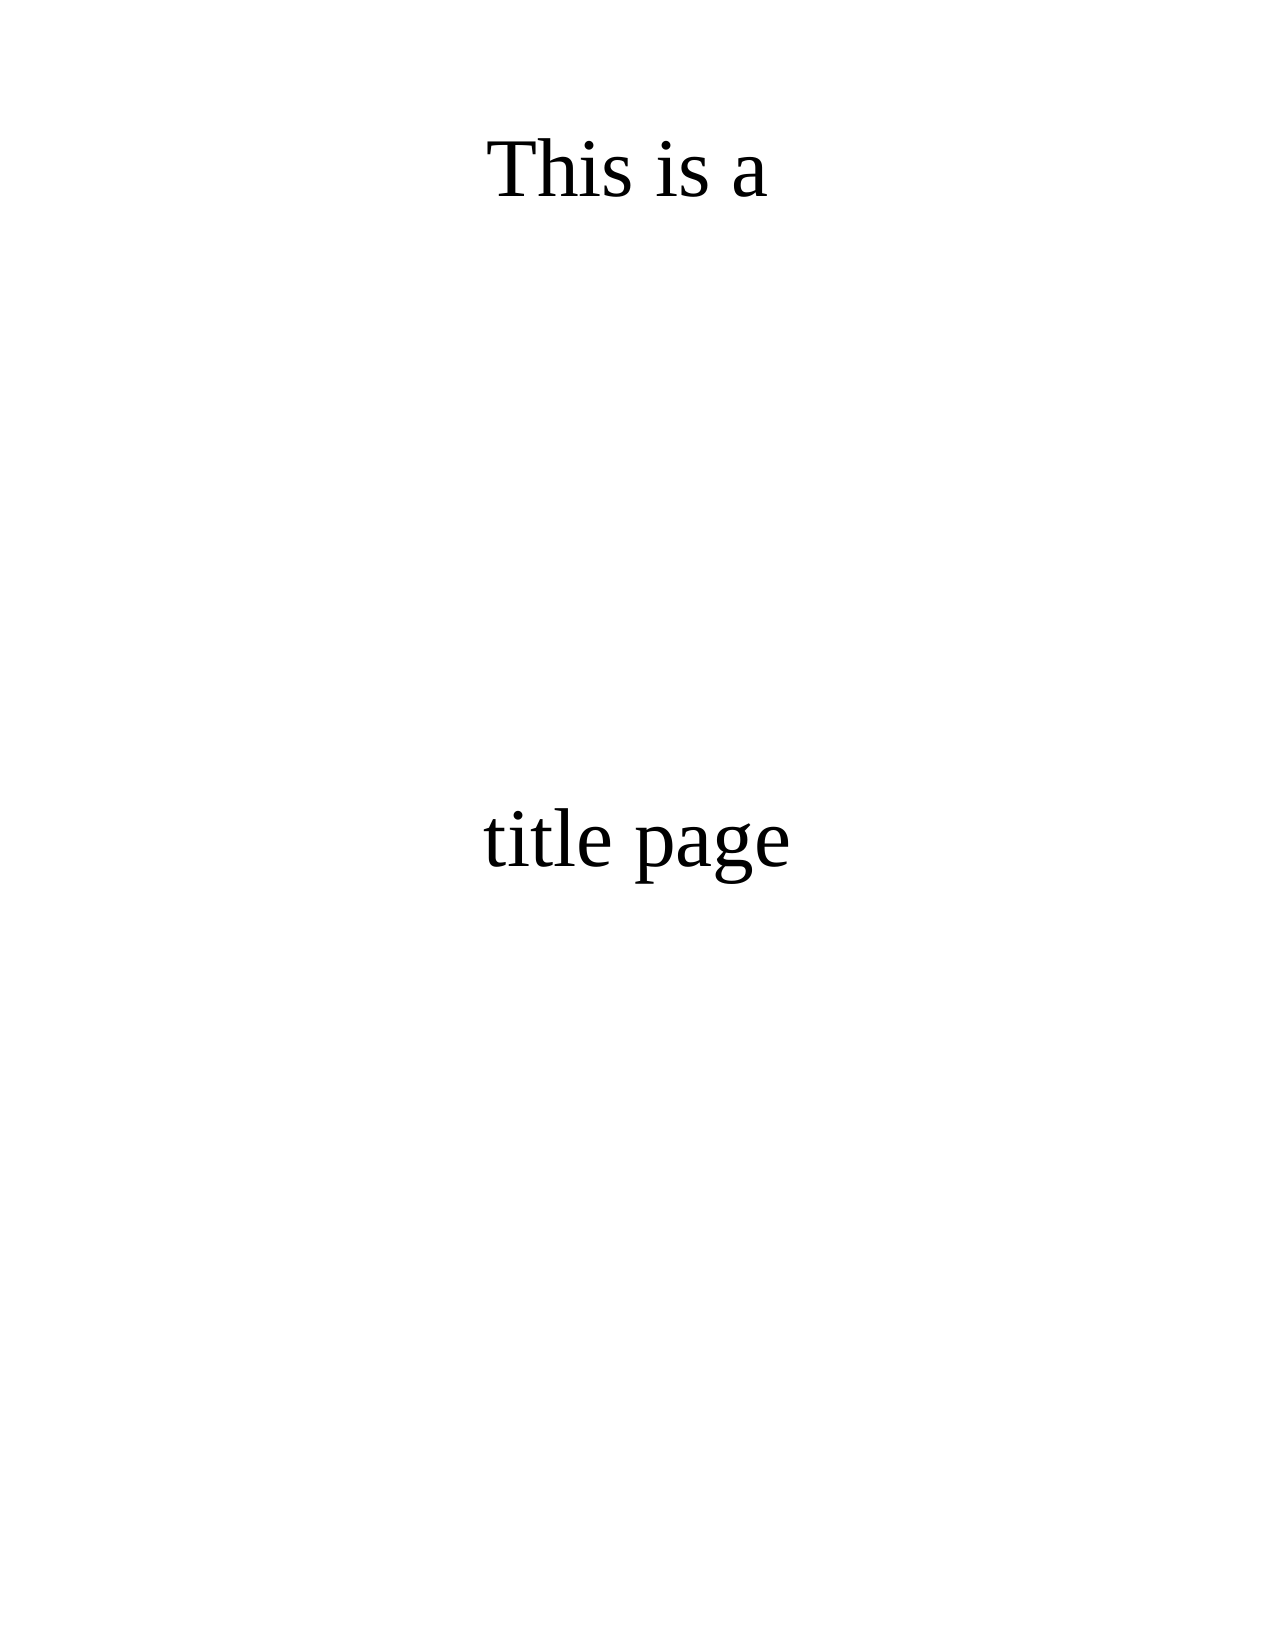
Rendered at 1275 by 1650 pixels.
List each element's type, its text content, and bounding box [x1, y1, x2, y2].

text title page [118, 789, 1157, 885]
text This is a [118, 118, 1157, 214]
